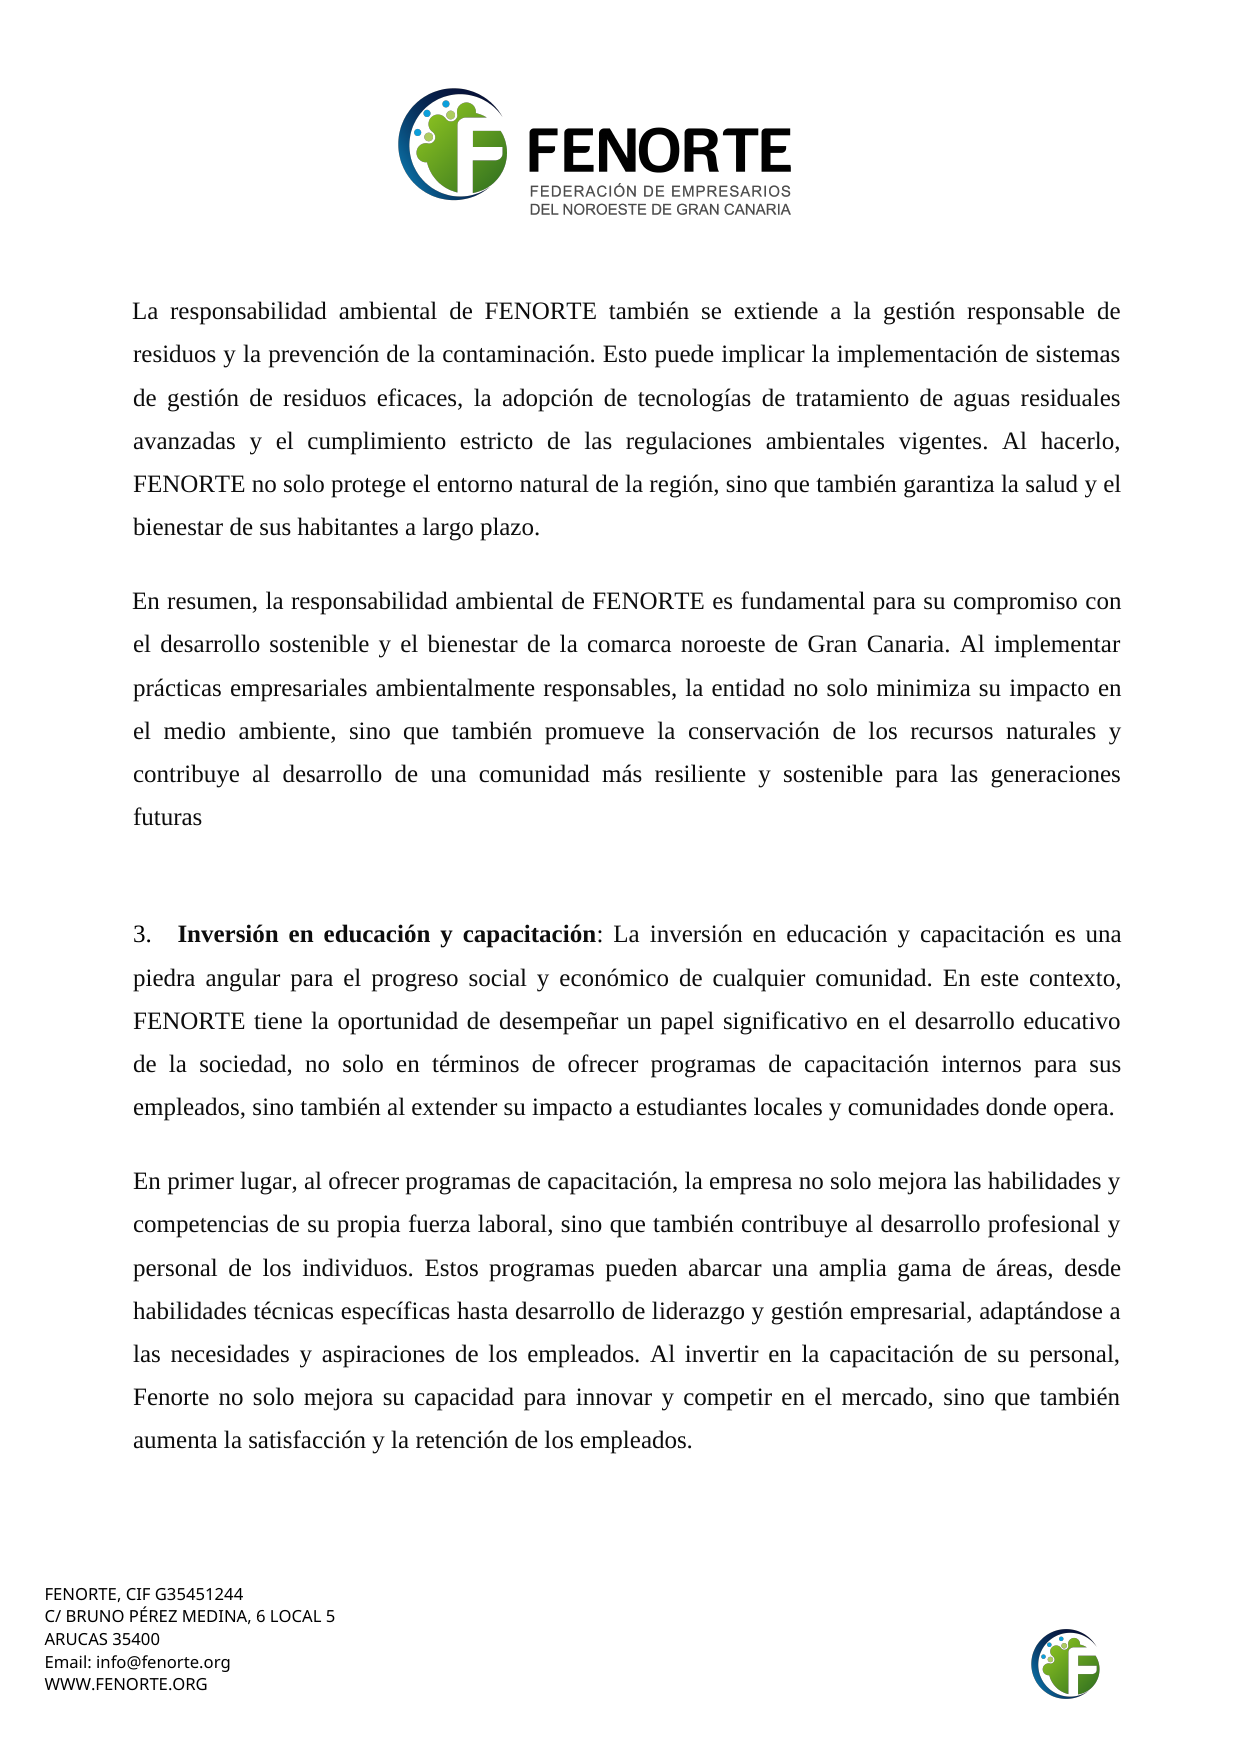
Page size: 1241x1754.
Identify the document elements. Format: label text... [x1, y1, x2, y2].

list Inversión en educación y capacitación: La inversión en educación y capacitación es una piedra angular para el progreso social y económico de cualquier comunidad. En este contexto, FENORTE tiene la oportunidad de desempeñar un papel significativo en el desarrollo educativo de la sociedad, no solo en términos de ofrecer programas de capacitación internos para sus empleados, sino también al extender su impacto a estudiantes locales y comunidades donde opera. [133, 919, 1122, 1121]
text En resumen, la responsabilidad ambiental de FENORTE es fundamental para su compromiso con el desarrollo sostenible y el bienestar de la comarca noroeste de Gran Canaria. Al implementar prácticas empresariales ambientalmente responsables, la entidad no solo minimiza su impacto en el medio ambiente, sino que también promueve la conservación de los recursos naturales y contribuye al desarrollo de una comunidad más resiliente y sostenible para las generaciones futuras [132, 586, 1122, 831]
text En primer lugar, al ofrecer programas de capacitación, la empresa no solo mejora las habilidades y competencias de su propia fuerza laboral, sino que también contribuye al desarrollo profesional y personal de los individuos. Estos programas pueden abarcar una amplia gama de áreas, desde habilidades técnicas específicas hasta desarrollo de liderazgo y gestión empresarial, adaptándose a las necesidades y aspiraciones de los empleados. Al invertir en la capacitación de su personal, Fenorte no solo mejora su capacidad para innovar y competir en el mercado, sino que también aumenta la satisfacción y la retención de los empleados. [133, 1166, 1122, 1454]
text La responsabilidad ambiental de FENORTE también se extiende a la gestión responsable de residuos y la prevención de la contaminación. Esto puede implicar la implementación de sistemas de gestión de residuos eficaces, la adopción de tecnologías de tratamiento de aguas residuales avanzadas y el cumplimiento estricto de las regulaciones ambientales vigentes. Al hacerlo, FENORTE no solo protege el entorno natural de la región, sino que también garantiza la salud y el bienestar de sus habitantes a largo plazo. [132, 296, 1122, 541]
picture [1012, 1614, 1123, 1703]
